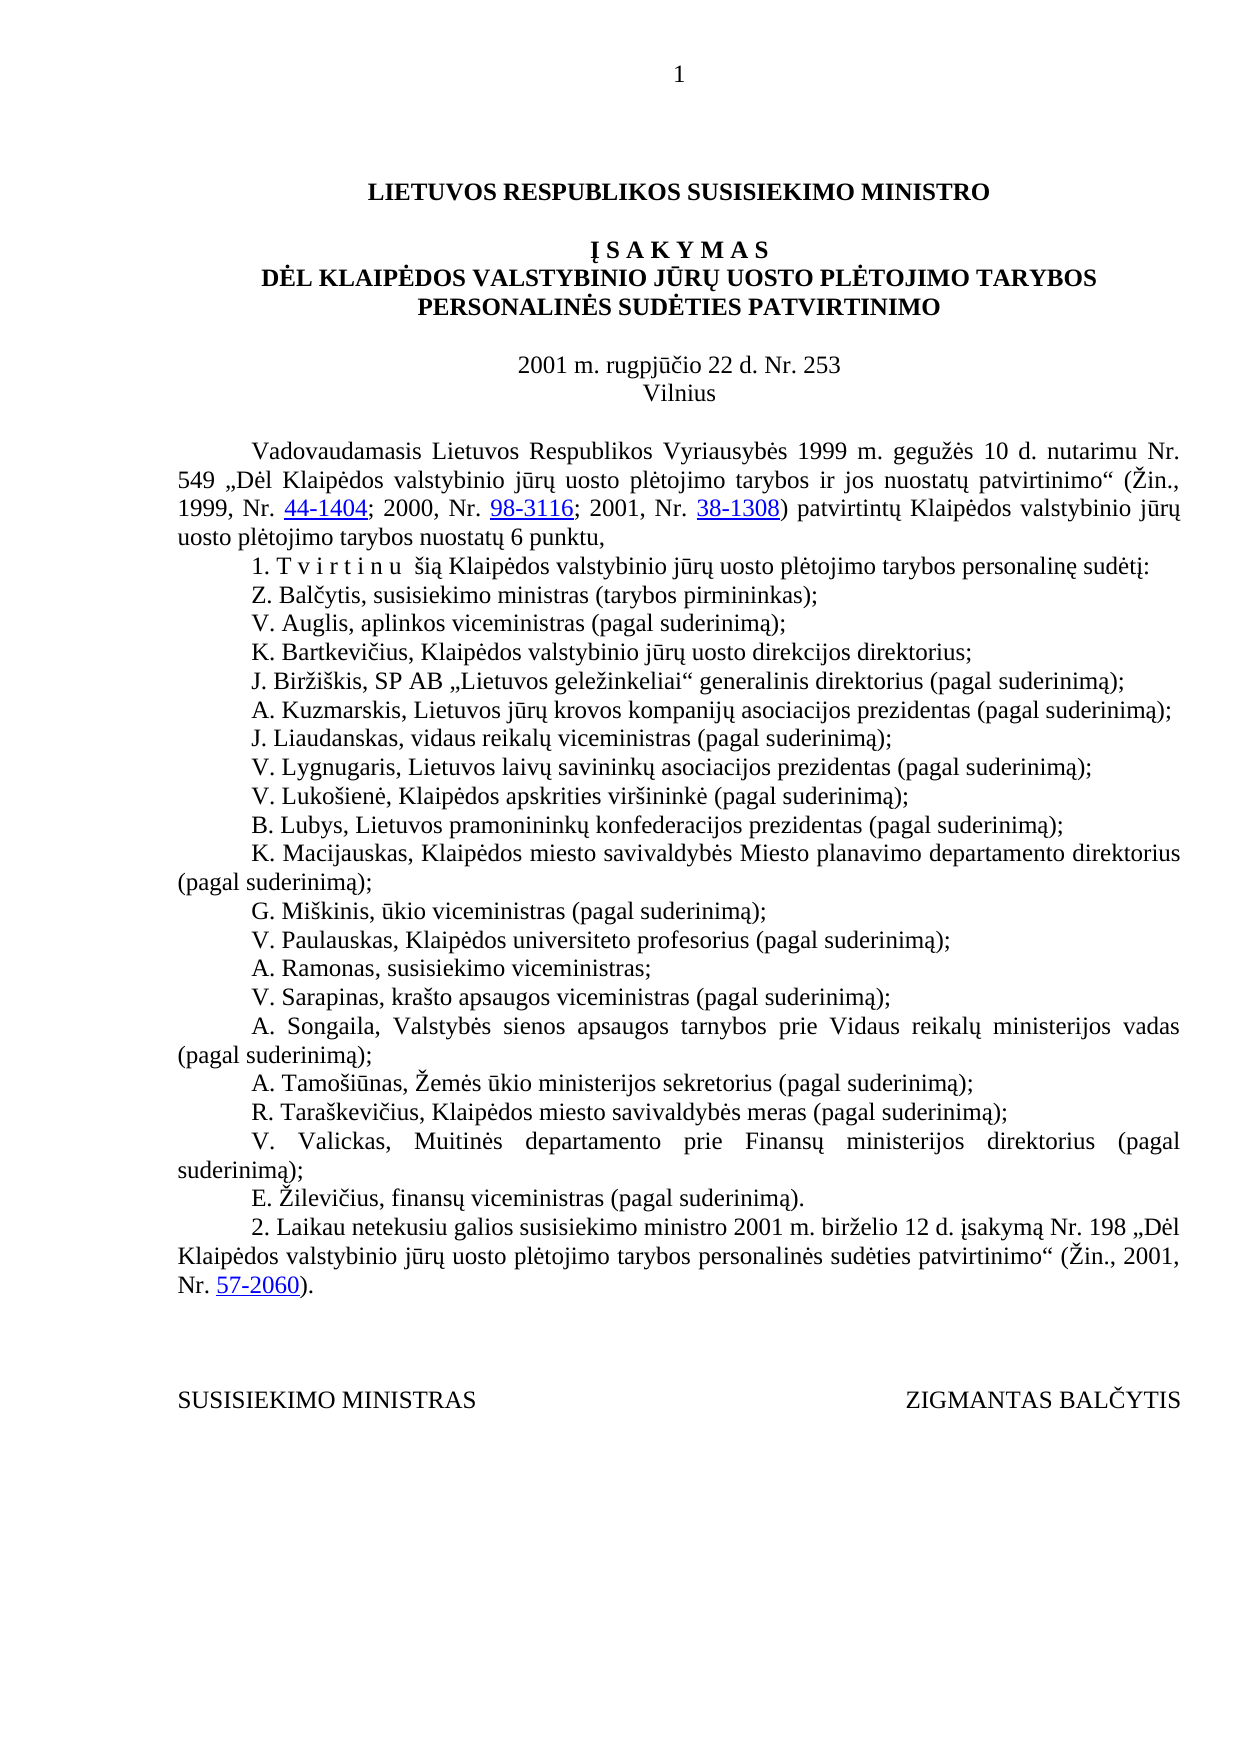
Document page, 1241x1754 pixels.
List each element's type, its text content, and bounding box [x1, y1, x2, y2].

text A. Kuzmarskis, Lietuvos jūrų krovos kompanijų asociacijos prezidentas (pagal suderinimą); [177, 695, 1181, 723]
text J. Liaudanskas, vidaus reikalų viceministras (pagal suderinimą); [177, 723, 1181, 752]
text E. Žilevičius, finansų viceministras (pagal suderinimą). [177, 1183, 1181, 1212]
text V. Paulauskas, Klaipėdos universiteto profesorius (pagal suderinimą); [177, 925, 1181, 953]
text 1. Tvirtinu šią Klaipėdos valstybinio jūrų uosto plėtojimo tarybos personalinę sudėtį: [177, 551, 1181, 580]
text Į S A K Y M A S [177, 235, 1181, 263]
text Vadovaudamasis Lietuvos Respublikos Vyriausybės 1999 m. gegužės 10 d. nutarimu Nr. 549 „Dėl Klaipėdos valstybinio jūrų uosto plėtojimo tarybos ir jos nuostatų patvirtinimo“ (Žin., 1999, Nr. 44-1404; 2000, Nr. 98-3116; 2001, Nr. 38-1308) patvirtintų Klaipėdos valstybinio jūrų uosto plėtojimo tarybos nuostatų 6 punktu, [177, 436, 1181, 551]
text DĖL KLAIPĖDOS VALSTYBINIO JŪRŲ UOSTO PLĖTOJIMO TARYBOS PERSONALINĖS SUDĖTIES PATVIRTINIMO [177, 263, 1181, 321]
text G. Miškinis, ūkio viceministras (pagal suderinimą); [177, 896, 1181, 925]
text J. Biržiškis, SP AB „Lietuvos geležinkeliai“ generalinis direktorius (pagal suderinimą); [177, 666, 1181, 695]
text V. Lukošienė, Klaipėdos apskrities viršininkė (pagal suderinimą); [177, 781, 1181, 810]
text Vilnius [177, 378, 1181, 407]
text A. Ramonas, susisiekimo viceministras; [177, 953, 1181, 982]
text Susisiekimo Ministras Zigmantas Balčytis [177, 1385, 1181, 1413]
text K. Bartkevičius, Klaipėdos valstybinio jūrų uosto direkcijos direktorius; [177, 637, 1181, 666]
text LIETUVOS RESPUBLIKOS SUSISIEKIMO MINISTRO [177, 177, 1181, 206]
text B. Lubys, Lietuvos pramonininkų konfederacijos prezidentas (pagal suderinimą); [177, 810, 1181, 838]
text K. Macijauskas, Klaipėdos miesto savivaldybės Miesto planavimo departamento direktorius (pagal suderinimą); [177, 838, 1181, 896]
text V. Valickas, Muitinės departamento prie Finansų ministerijos direktorius (pagal suderinimą); [177, 1126, 1181, 1183]
text 2. Laikau netekusiu galios susisiekimo ministro 2001 m. birželio 12 d. įsakymą Nr. 198 „Dėl Klaipėdos valstybinio jūrų uosto plėtojimo tarybos personalinės sudėties patvirtinimo“ (Žin., 2001, Nr. 57-2060). [177, 1212, 1181, 1298]
text 2001 m. rugpjūčio 22 d. Nr. 253 [177, 350, 1181, 378]
text V. Sarapinas, krašto apsaugos viceministras (pagal suderinimą); [177, 982, 1181, 1011]
text A. Songaila, Valstybės sienos apsaugos tarnybos prie Vidaus reikalų ministerijos vadas (pagal suderinimą); [177, 1011, 1181, 1068]
text Z. Balčytis, susisiekimo ministras (tarybos pirmininkas); [177, 580, 1181, 608]
text R. Taraškevičius, Klaipėdos miesto savivaldybės meras (pagal suderinimą); [177, 1097, 1181, 1126]
text V. Lygnugaris, Lietuvos laivų savininkų asociacijos prezidentas (pagal suderinimą); [177, 752, 1181, 781]
text A. Tamošiūnas, Žemės ūkio ministerijos sekretorius (pagal suderinimą); [177, 1068, 1181, 1097]
text V. Auglis, aplinkos viceministras (pagal suderinimą); [177, 608, 1181, 637]
